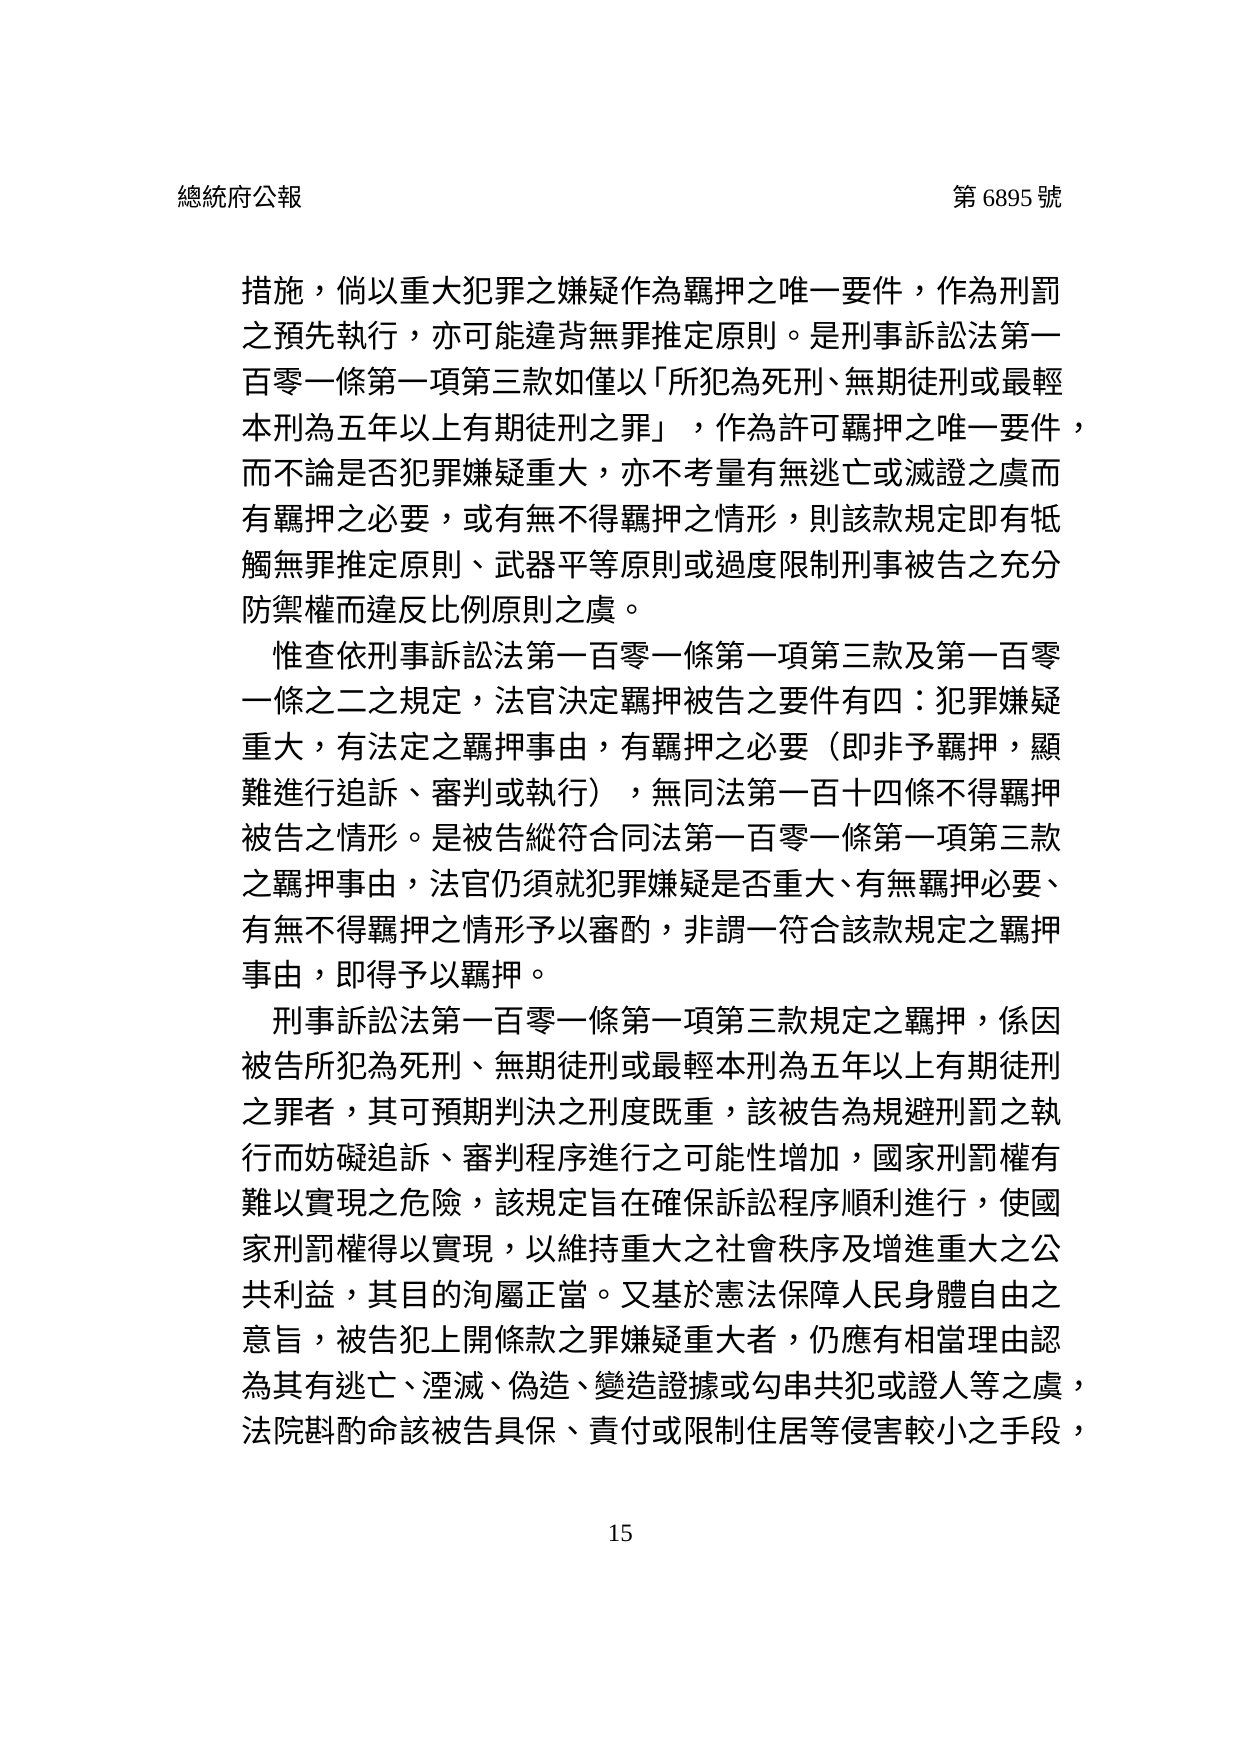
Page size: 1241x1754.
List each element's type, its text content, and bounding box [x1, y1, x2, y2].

text 惟查依刑事訴訟法第一百零一條第一項第三款及第一百零一條之二之規定，法官決定羈押被告之要件有四：犯罪嫌疑重大，有法定之羈押事由，有羈押之必要（即非予羈押，顯難進行追訴、審判或執行），無同法第一百十四條不得羈押被告之情形。是被告縱符合同法第一百零一條第一項第三款之羈押事由，法官仍須就犯罪嫌疑是否重大、有無羈押必要、有無不得羈押之情形予以審酌，非謂一符合該款規定之羈押事由，即得予以羈押。 [241, 631, 1063, 996]
text 刑事訴訟法第一百零一條第一項第三款規定之羈押，係因被告所犯為死刑、無期徒刑或最輕本刑為五年以上有期徒刑之罪者，其可預期判決之刑度既重，該被告為規避刑罰之執行而妨礙追訴、審判程序進行之可能性增加，國家刑罰權有難以實現之危險，該規定旨在確保訴訟程序順利進行，使國家刑罰權得以實現，以維持重大之社會秩序及增進重大之公共利益，其目的洵屬正當。又基於憲法保障人民身體自由之意旨，被告犯上開條款之罪嫌疑重大者，仍應有相當理由認為其有逃亡、湮滅、偽造、變造證據或勾串共犯或證人等之虞，法院斟酌命該被告具保、責付或限制住居等侵害較小之手段，均不足以確保追訴、審判或執行程序之順利進行，始符合該條款規定，非予羈押，顯難進行追訴、審判或執行之要件，此際羈押乃為維持刑事司法權有效行使之最後必要手段，於此範圍內，尚未逾越憲法第二十三條規定之比例原則，符合本院釋字第三九二號、第六五三號、第六五四號解釋意旨，與憲法第八條保障人民身體自由及第十六條保障人民訴訟權之意旨，尚無違背。 [241, 996, 1063, 1452]
text 刑事訴訟法第一百零一條第一項規定：「被告經法官訊問後，認為犯罪嫌疑重大，而有左列情形之一，非予羈押，顯難進行追訴、審判或執行者，得羈押之︰一、逃亡或有事實足認為有逃亡之虞者。二、有事實足認為有湮滅、偽造、變造證據或勾串共犯或證人之虞者。三、所犯為死刑、無期徒刑或最輕本刑為五年以上有期徒刑之罪者。」該項規定羈押之目的應以保全刑事追訴、審判或執行程序為限。故被告所犯縱為該項第三款之重罪，如無逃亡或滅證導致顯難進行追訴、審判或執行之危險，尚欠缺羈押之必要要件。亦即單以犯重罪作為羈押之要件，可能背離羈押作為保全程序的性質，其對刑事被告武器平等與充分防禦權行使上之限制，即可能違背比例原則。再者，無罪推定原則不僅禁止對未經判決有罪確定之被告執行刑罰，亦禁止僅憑犯罪嫌疑就施予被告類似刑罰之措施，倘以重大犯罪之嫌疑作為羈押之唯一要件，作為刑罰之預先執行，亦可能違背無罪推定原則。是刑事訴訟法第一百零一條第一項第三款如僅以「所犯為死刑、無期徒刑或最輕本刑為五年以上有期徒刑之罪」，作為許可羈押之唯一要件，而不論是否犯罪嫌疑重大，亦不考量有無逃亡或滅證之虞而有羈押之必要，或有無不得羈押之情形，則該款規定即有牴觸無罪推定原則、武器平等原則或過度限制刑事被告之充分防禦權而違反比例原則之虞。 [241, 266, 1063, 631]
